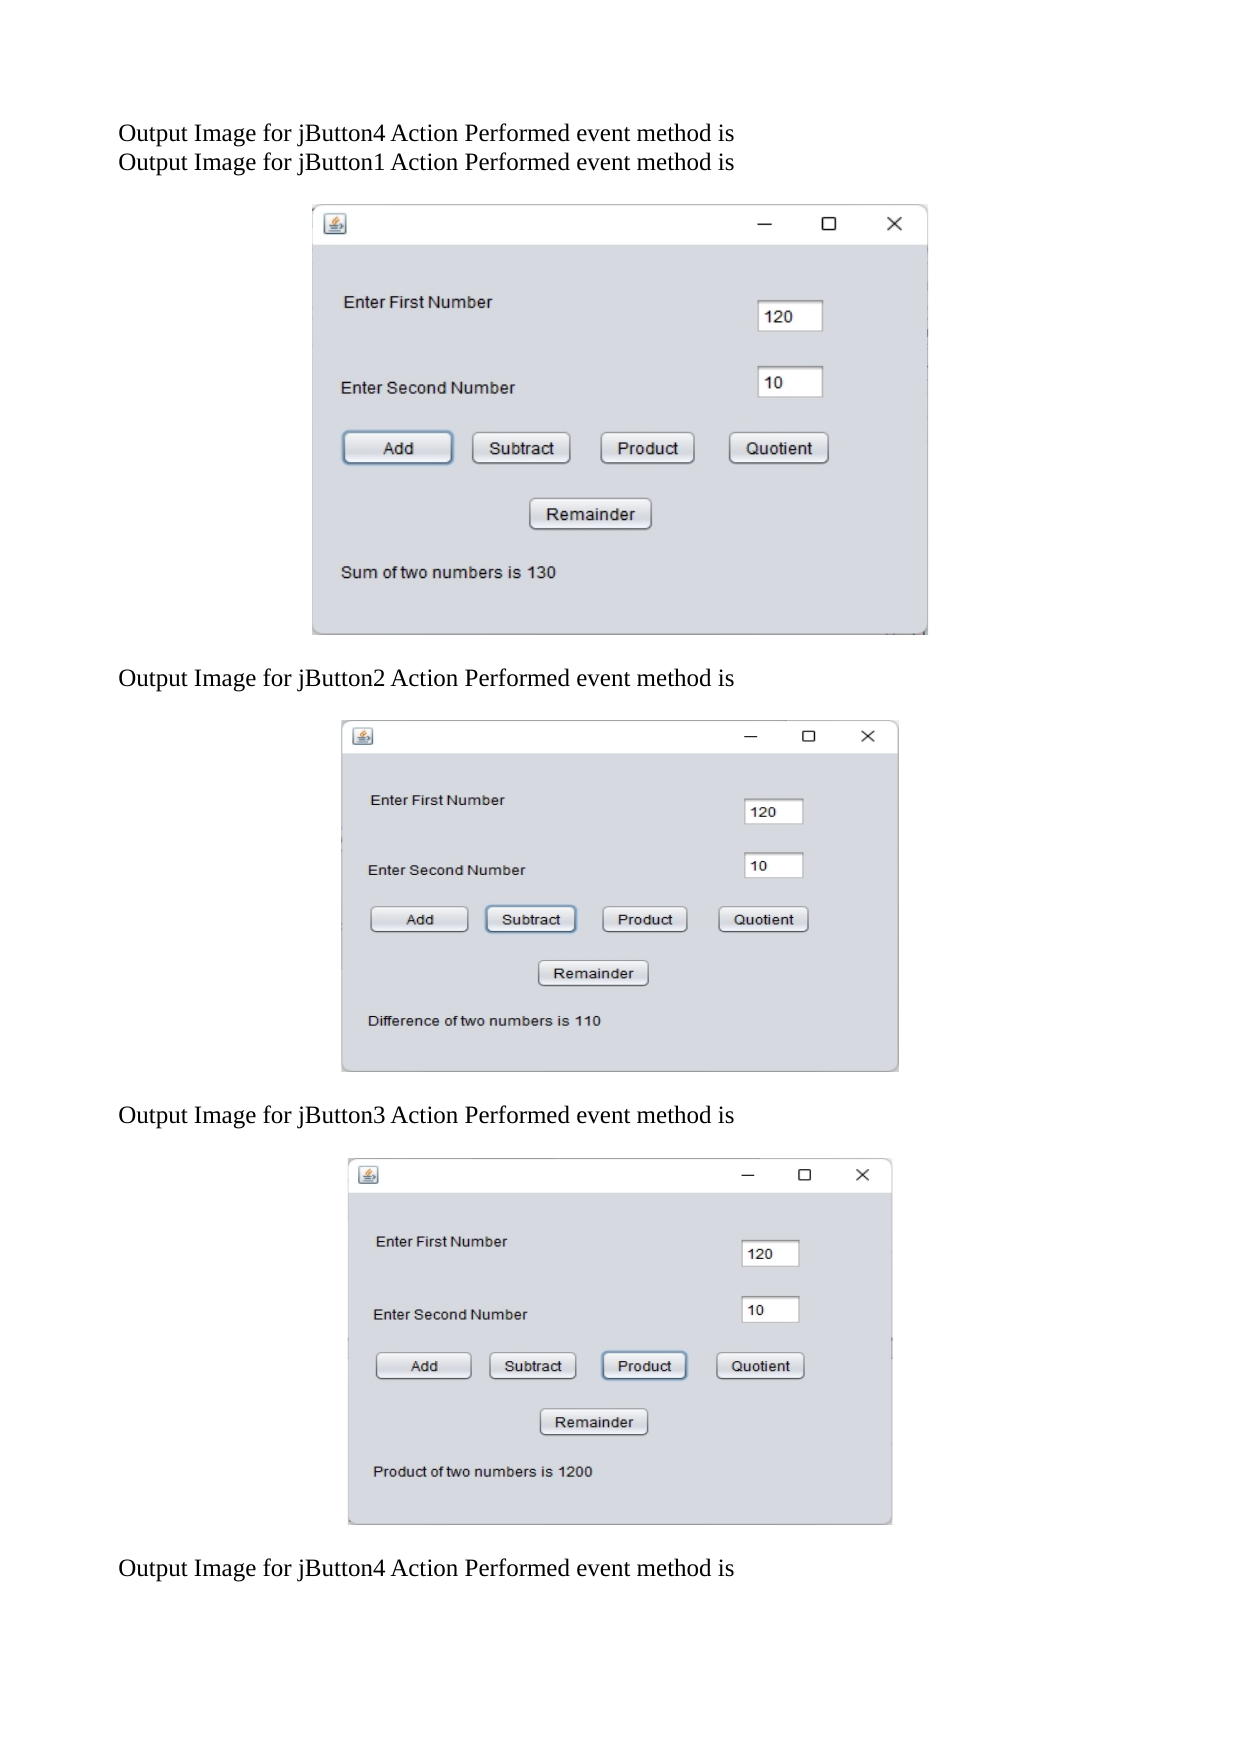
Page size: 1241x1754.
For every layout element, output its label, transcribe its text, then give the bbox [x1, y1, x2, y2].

text Output Image for jButton4 Action Performed event method is [118, 118, 1122, 147]
text Output Image for jButton2 Action Performed event method is [118, 663, 1122, 692]
text Output Image for jButton3 Action Performed event method is [118, 1101, 1122, 1129]
text Output Image for jButton4 Action Performed event method is [118, 1553, 1122, 1582]
text Output Image for jButton1 Action Performed event method is [118, 147, 1122, 176]
